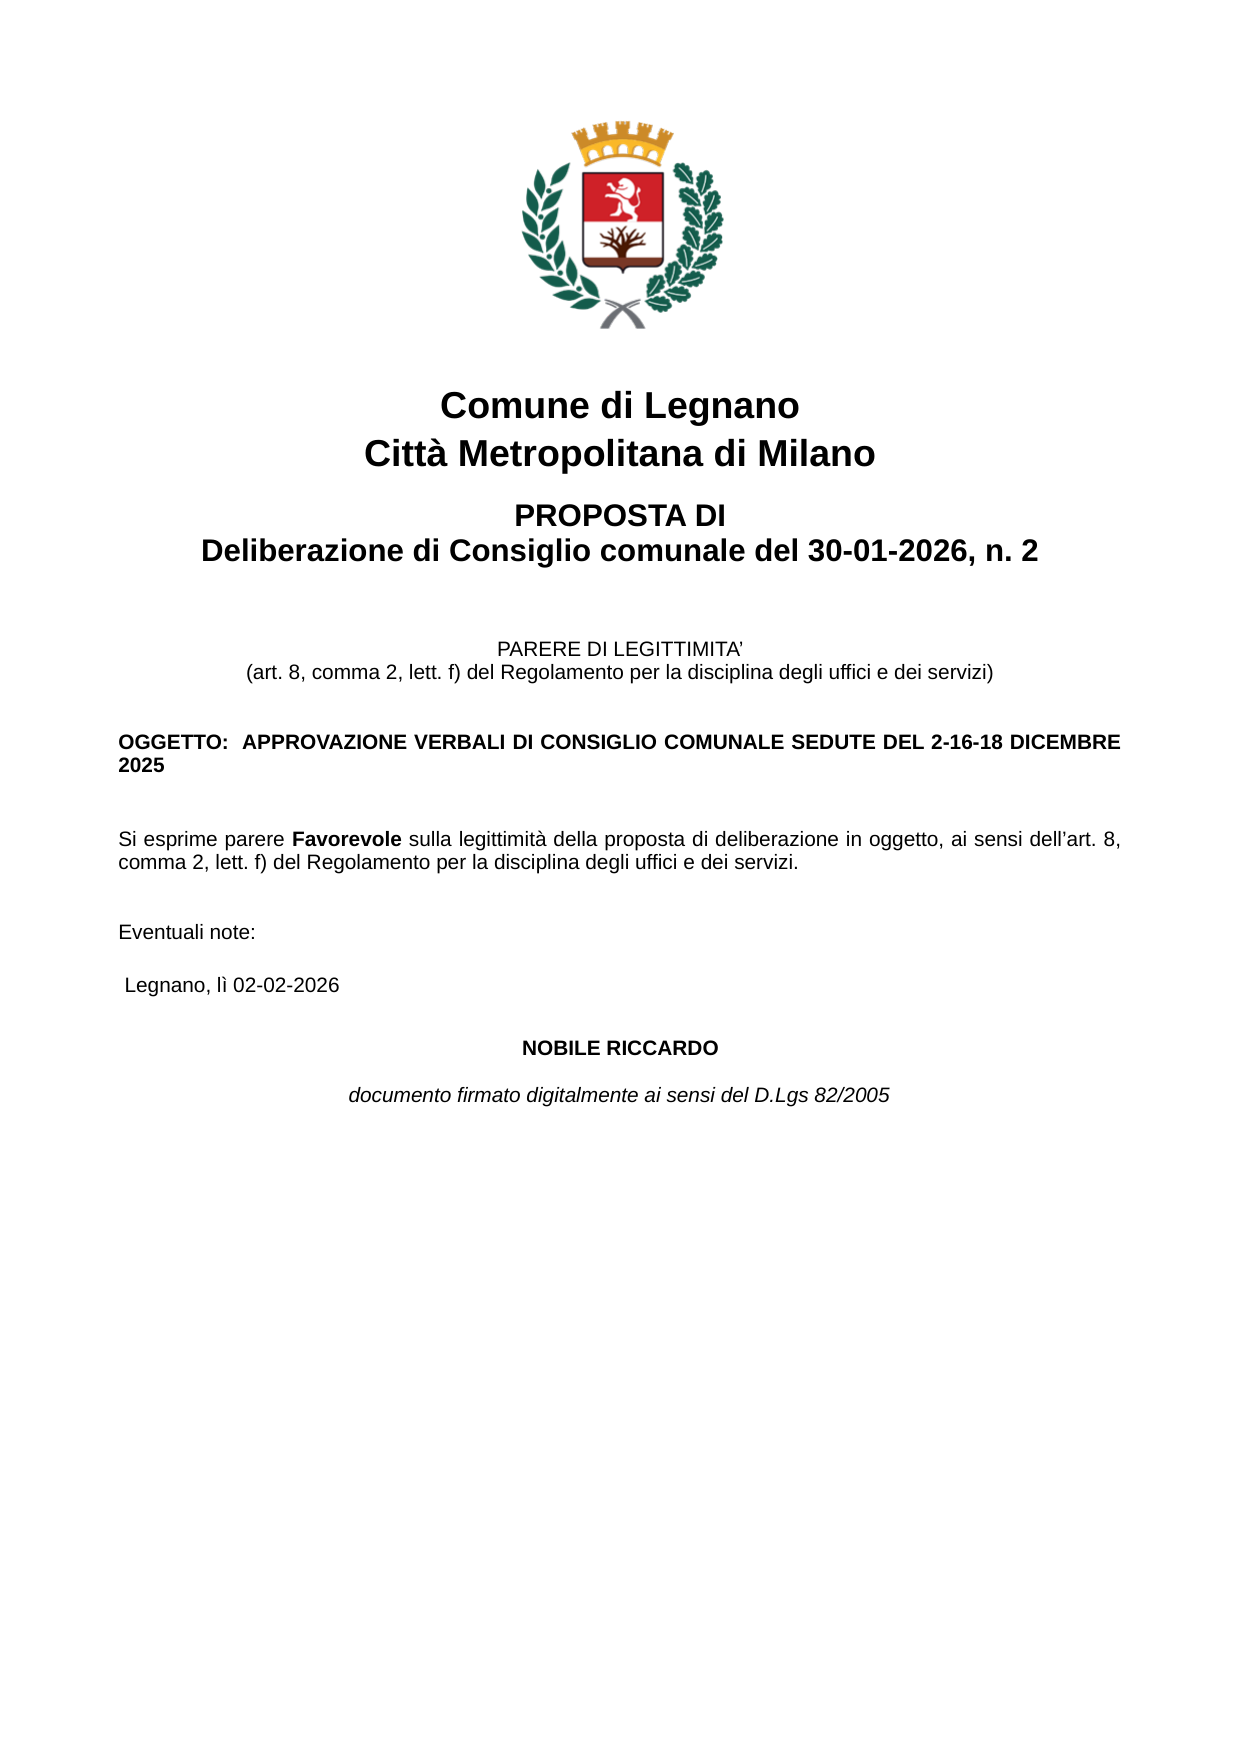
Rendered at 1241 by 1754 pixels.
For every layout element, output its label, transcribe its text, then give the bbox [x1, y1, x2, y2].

text Deliberazione di Consiglio comunale del 30-01-2026, n. 2 [118, 533, 1122, 568]
text Si esprime parere Favorevole sulla legittimità della proposta di deliberazione in oggetto, ai sensi dell’art. 8, comma 2, lett. f) del Regolamento per la disciplina degli uffici e dei servizi. [118, 828, 1122, 874]
text Eventuali note: [118, 921, 1122, 944]
text (art. 8, comma 2, lett. f) del Regolamento per la disciplina degli uffici e dei servizi) [118, 661, 1122, 684]
table_cell [118, 1148, 1122, 1184]
text PARERE DI LEGITTIMITA’ [118, 637, 1122, 661]
text OGGETTO: APPROVAZIONE VERBALI DI CONSIGLIO COMUNALE SEDUTE DEL 2-16-18 DICEMBRE 2025 [118, 730, 1122, 777]
text Comune di Legnano [118, 384, 1122, 426]
picture [510, 118, 730, 339]
text Città Metropolitana di Milano [118, 433, 1122, 474]
table_cell NOBILE RICCARDO documento firmato digitalmente ai sensi del D.Lgs 82/2005 [118, 1003, 1122, 1113]
text PROPOSTA DI [118, 498, 1122, 533]
table_cell [118, 1113, 1122, 1148]
table_header Legnano, lì 02-02-2026 [118, 967, 1122, 1003]
